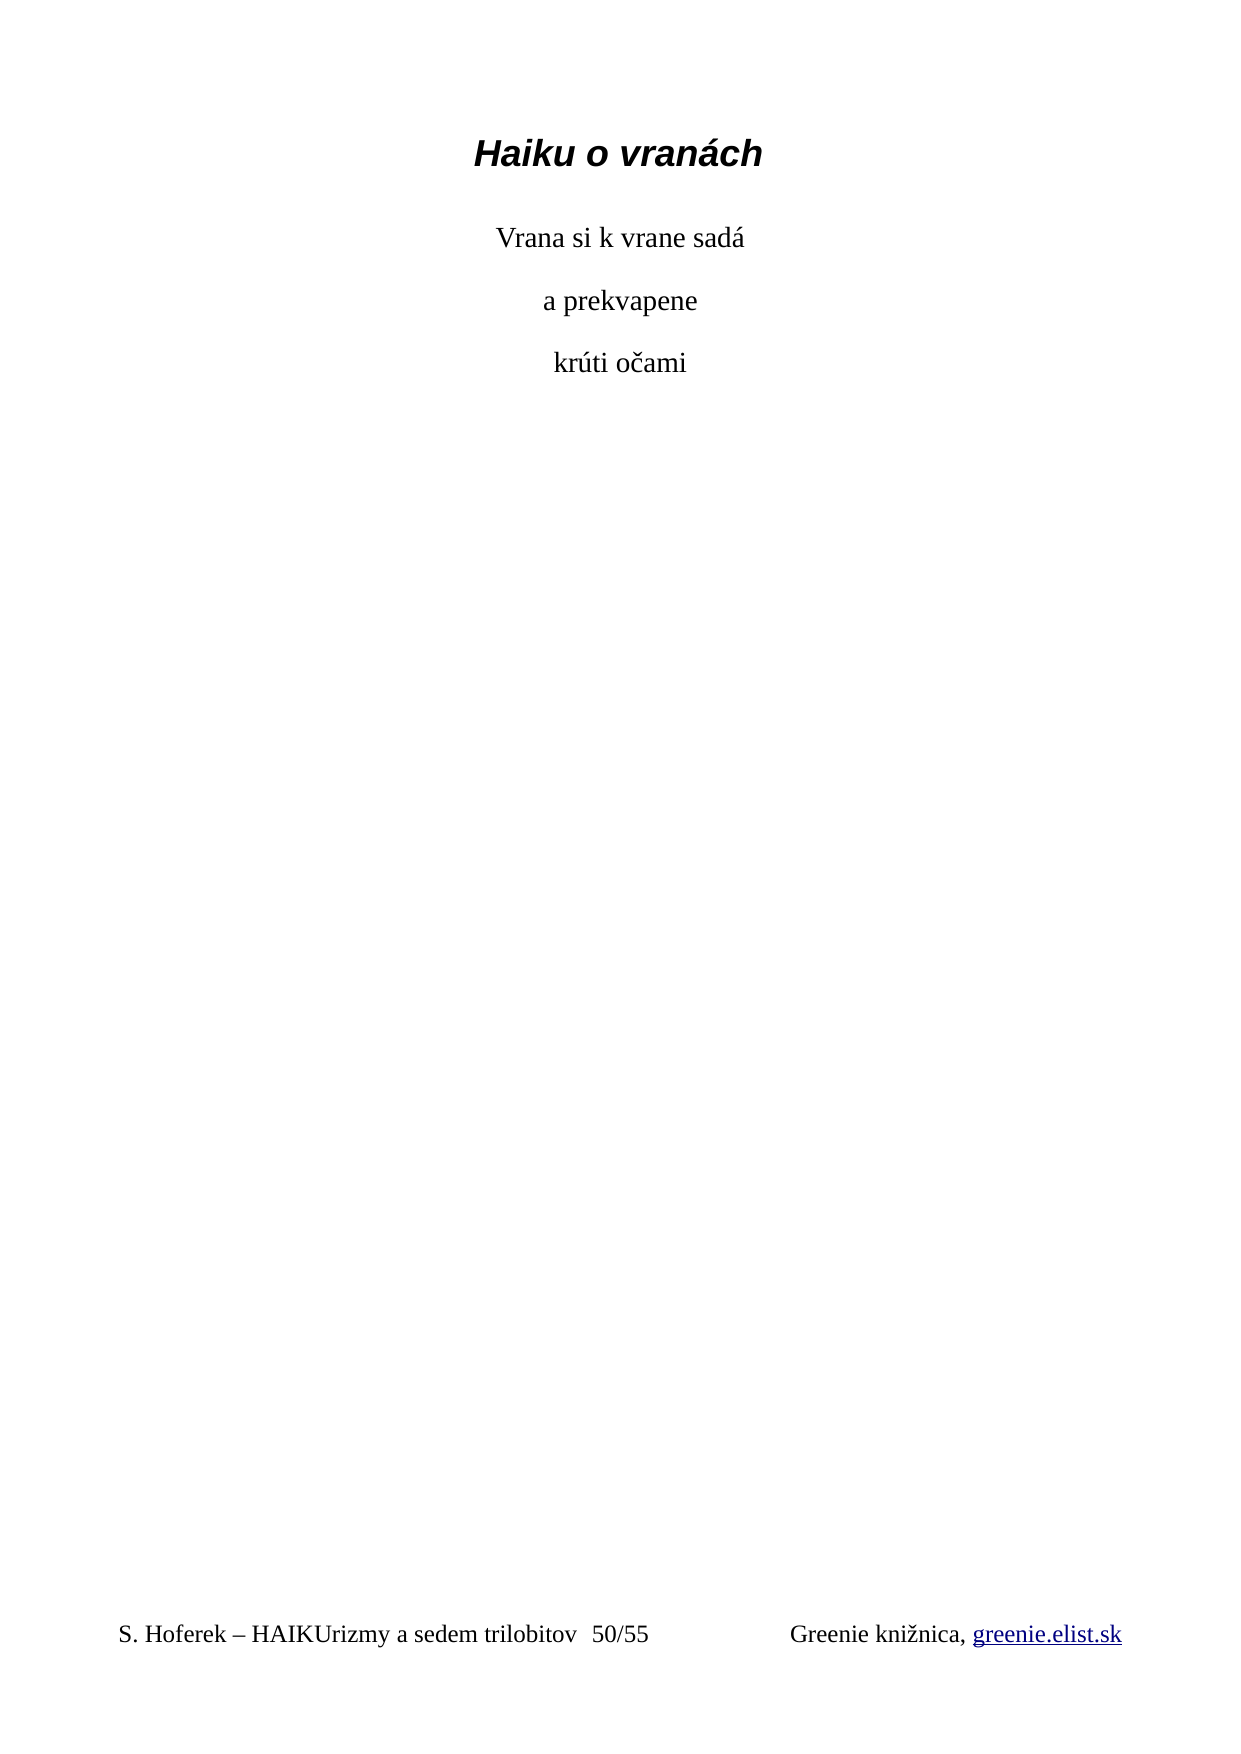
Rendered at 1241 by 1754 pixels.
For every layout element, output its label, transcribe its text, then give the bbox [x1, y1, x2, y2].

text a prekvapene [106, 283, 1134, 316]
subtitle Haiku o vranách [106, 131, 1134, 174]
text krúti očami [106, 345, 1134, 378]
text Vrana si k vrane sadá [106, 221, 1134, 254]
